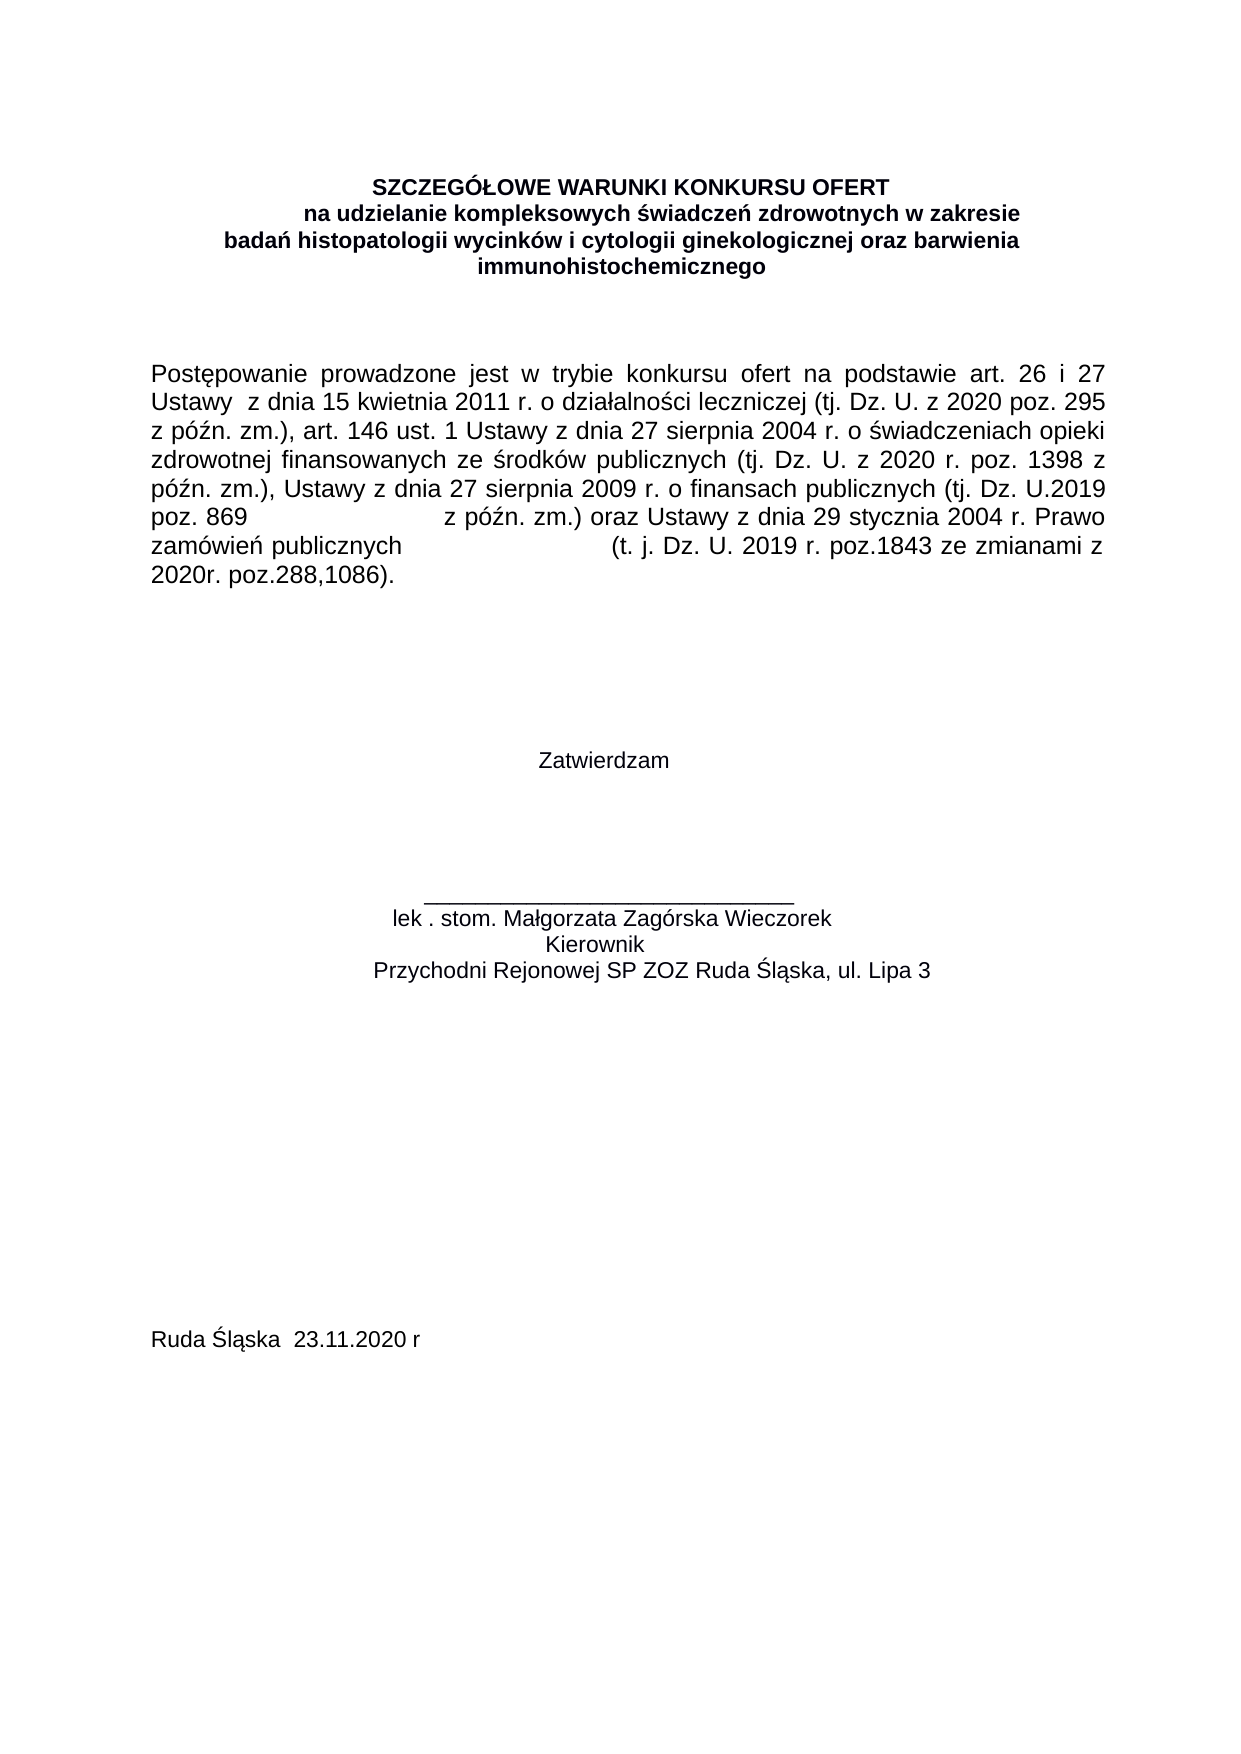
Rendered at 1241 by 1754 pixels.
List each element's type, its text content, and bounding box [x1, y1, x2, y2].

text Kierownik [151, 931, 1092, 957]
text na udzielanie kompleksowych świadczeń zdrowotnych w zakresie [151, 200, 1092, 227]
text lek . stom. Małgorzata Zagórska Wieczorek [151, 905, 1092, 931]
text _____________________________ [151, 878, 1092, 905]
text Ruda Śląska 23.11.2020 r [151, 1326, 1092, 1353]
text Postępowanie prowadzone jest w trybie konkursu ofert na podstawie art. 26 i 27 Ustawy z dnia 15 kwietnia 2011 r. o działalności leczniczej (tj. Dz. U. z 2020 poz. 295 z późn. zm.), art. 146 ust. 1 Ustawy z dnia 27 sierpnia 2004 r. o świadczeniach opieki zdrowotnej finansowanych ze środków publicznych (tj. Dz. U. z 2020 r. poz. 1398 z późn. zm.), Ustawy z dnia 27 sierpnia 2009 r. o finansach publicznych (tj. Dz. U.2019 poz. 869 z późn. zm.) oraz Ustawy z dnia 29 stycznia 2004 r. Prawo zamówień publicznych (t. j. Dz. U. 2019 r. poz.1843 ze zmianami z 2020r. poz.288,1086). [151, 358, 1107, 588]
text SZCZEGÓŁOWE WARUNKI KONKURSU OFERT [298, 174, 1092, 200]
text Przychodni Rejonowej SP ZOZ Ruda Śląska, ul. Lipa 3 [151, 957, 1092, 984]
text badań histopatologii wycinków i cytologii ginekologicznej oraz barwienia immunohistochemicznego [151, 227, 1092, 279]
text Zatwierdzam [446, 747, 1092, 773]
